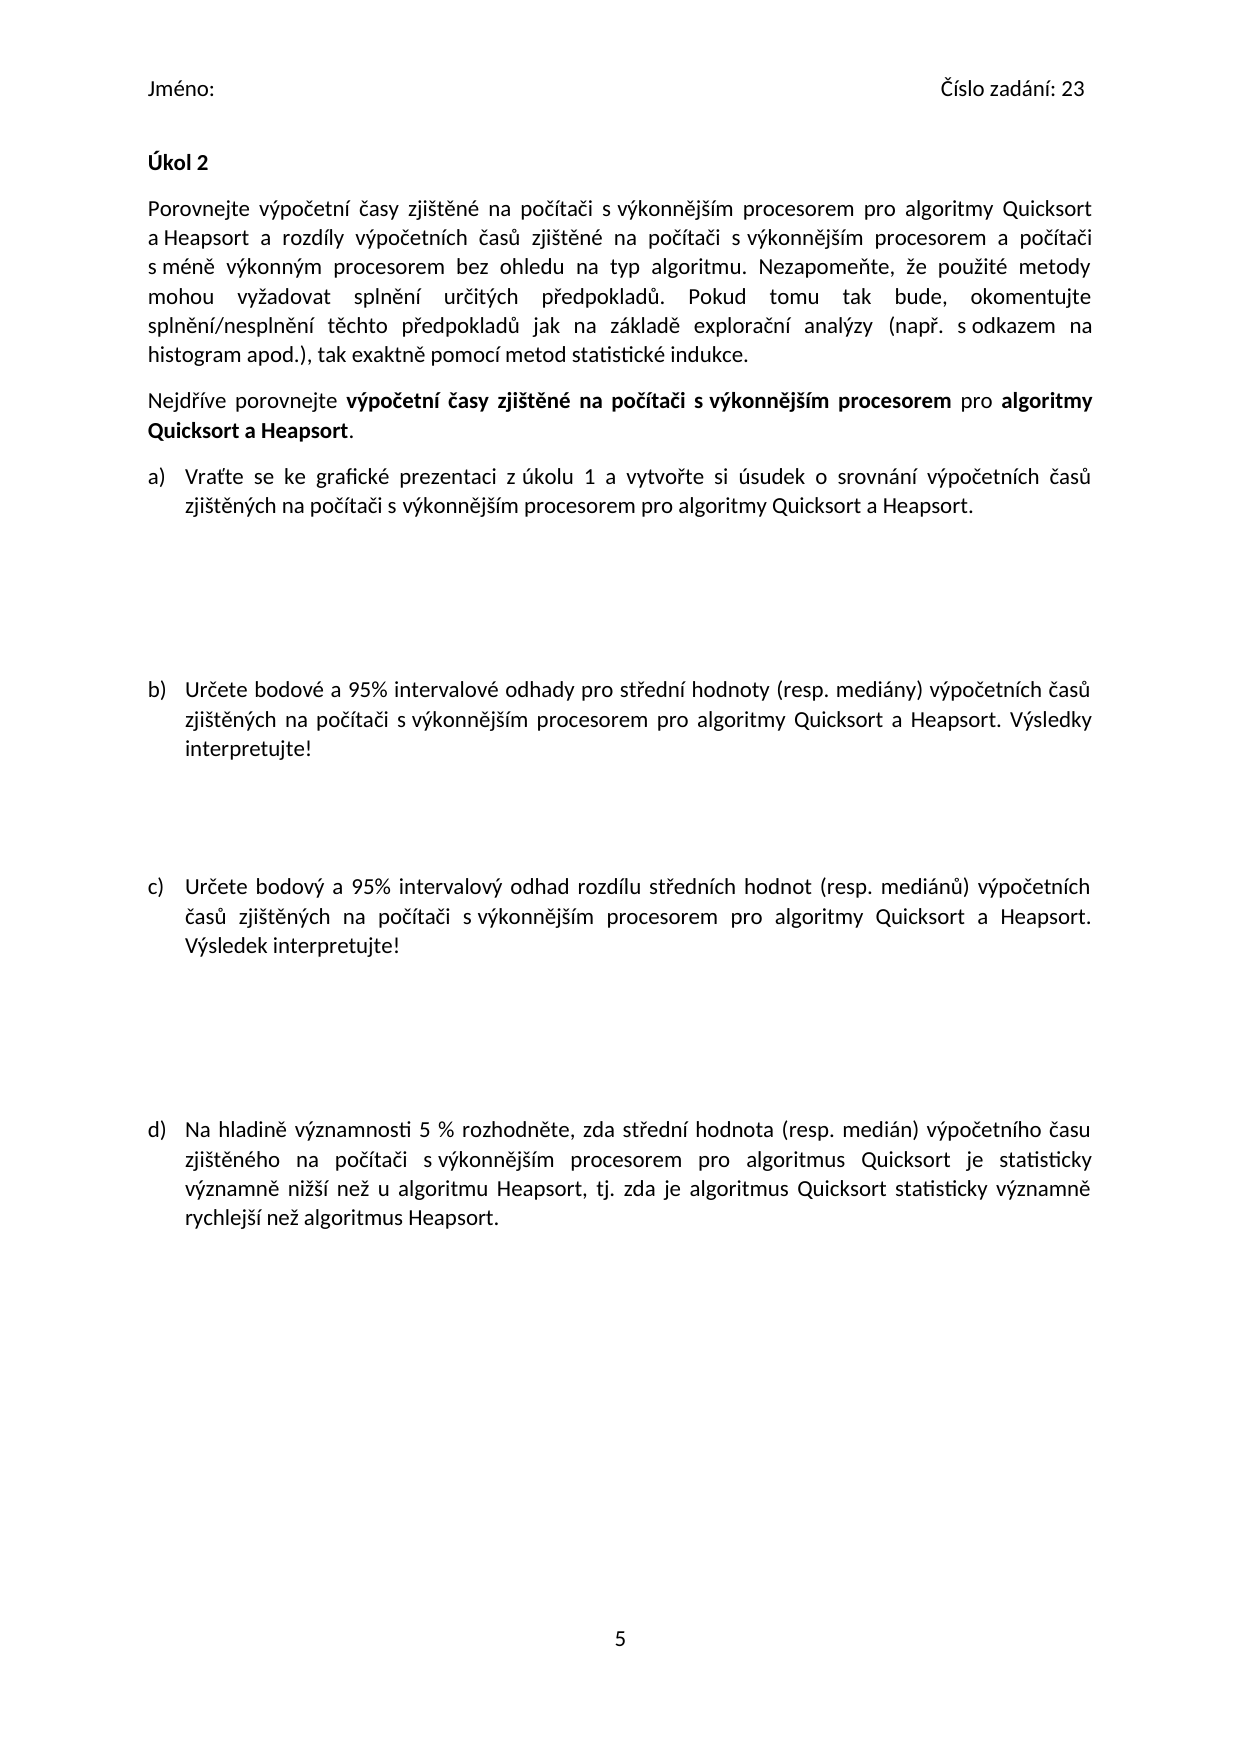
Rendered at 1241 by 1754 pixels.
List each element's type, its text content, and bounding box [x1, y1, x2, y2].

text Porovnejte výpočetní časy zjištěné na počítači s výkonnějším procesorem pro algoritmy Quicksort a Heapsort a rozdíly výpočetních časů zjištěné na počítači s výkonnějším procesorem a počítači s méně výkonným procesorem bez ohledu na typ algoritmu. Nezapomeňte, že použité metody mohou vyžadovat splnění určitých předpokladů. Pokud tomu tak bude, okomentujte splnění/nesplnění těchto předpokladů jak na základě explorační analýzy (např. s odkazem na histogram apod.), tak exaktně pomocí metod statistické indukce. [148, 194, 1093, 368]
text Nejdříve porovnejte výpočetní časy zjištěné na počítači s výkonnějším procesorem pro algoritmy Quicksort a Heapsort. [148, 387, 1093, 444]
text Úkol 2 [148, 148, 1093, 176]
list Vraťte se ke grafické prezentaci z úkolu 1 a vytvořte si úsudek o srovnání výpočetních časů zjištěných na počítači s výkonnějším procesorem pro algoritmy Quicksort a Heapsort. [148, 462, 1093, 519]
list Na hladině významnosti 5 % rozhodněte, zda střední hodnota (resp. medián) výpočetního času zjištěného na počítači s výkonnějším procesorem pro algoritmus Quicksort je statisticky významně nižší než u algoritmu Heapsort, tj. zda je algoritmus Quicksort statisticky významně rychlejší než algoritmus Heapsort. [148, 1115, 1093, 1231]
list Určete bodový a 95% intervalový odhad rozdílu středních hodnot (resp. mediánů) výpočetních časů zjištěných na počítači s výkonnějším procesorem pro algoritmy Quicksort a Heapsort. Výsledek interpretujte! [148, 872, 1093, 959]
list Určete bodové a 95% intervalové odhady pro střední hodnoty (resp. mediány) výpočetních časů zjištěných na počítači s výkonnějším procesorem pro algoritmy Quicksort a Heapsort. Výsledky interpretujte! [148, 676, 1093, 762]
